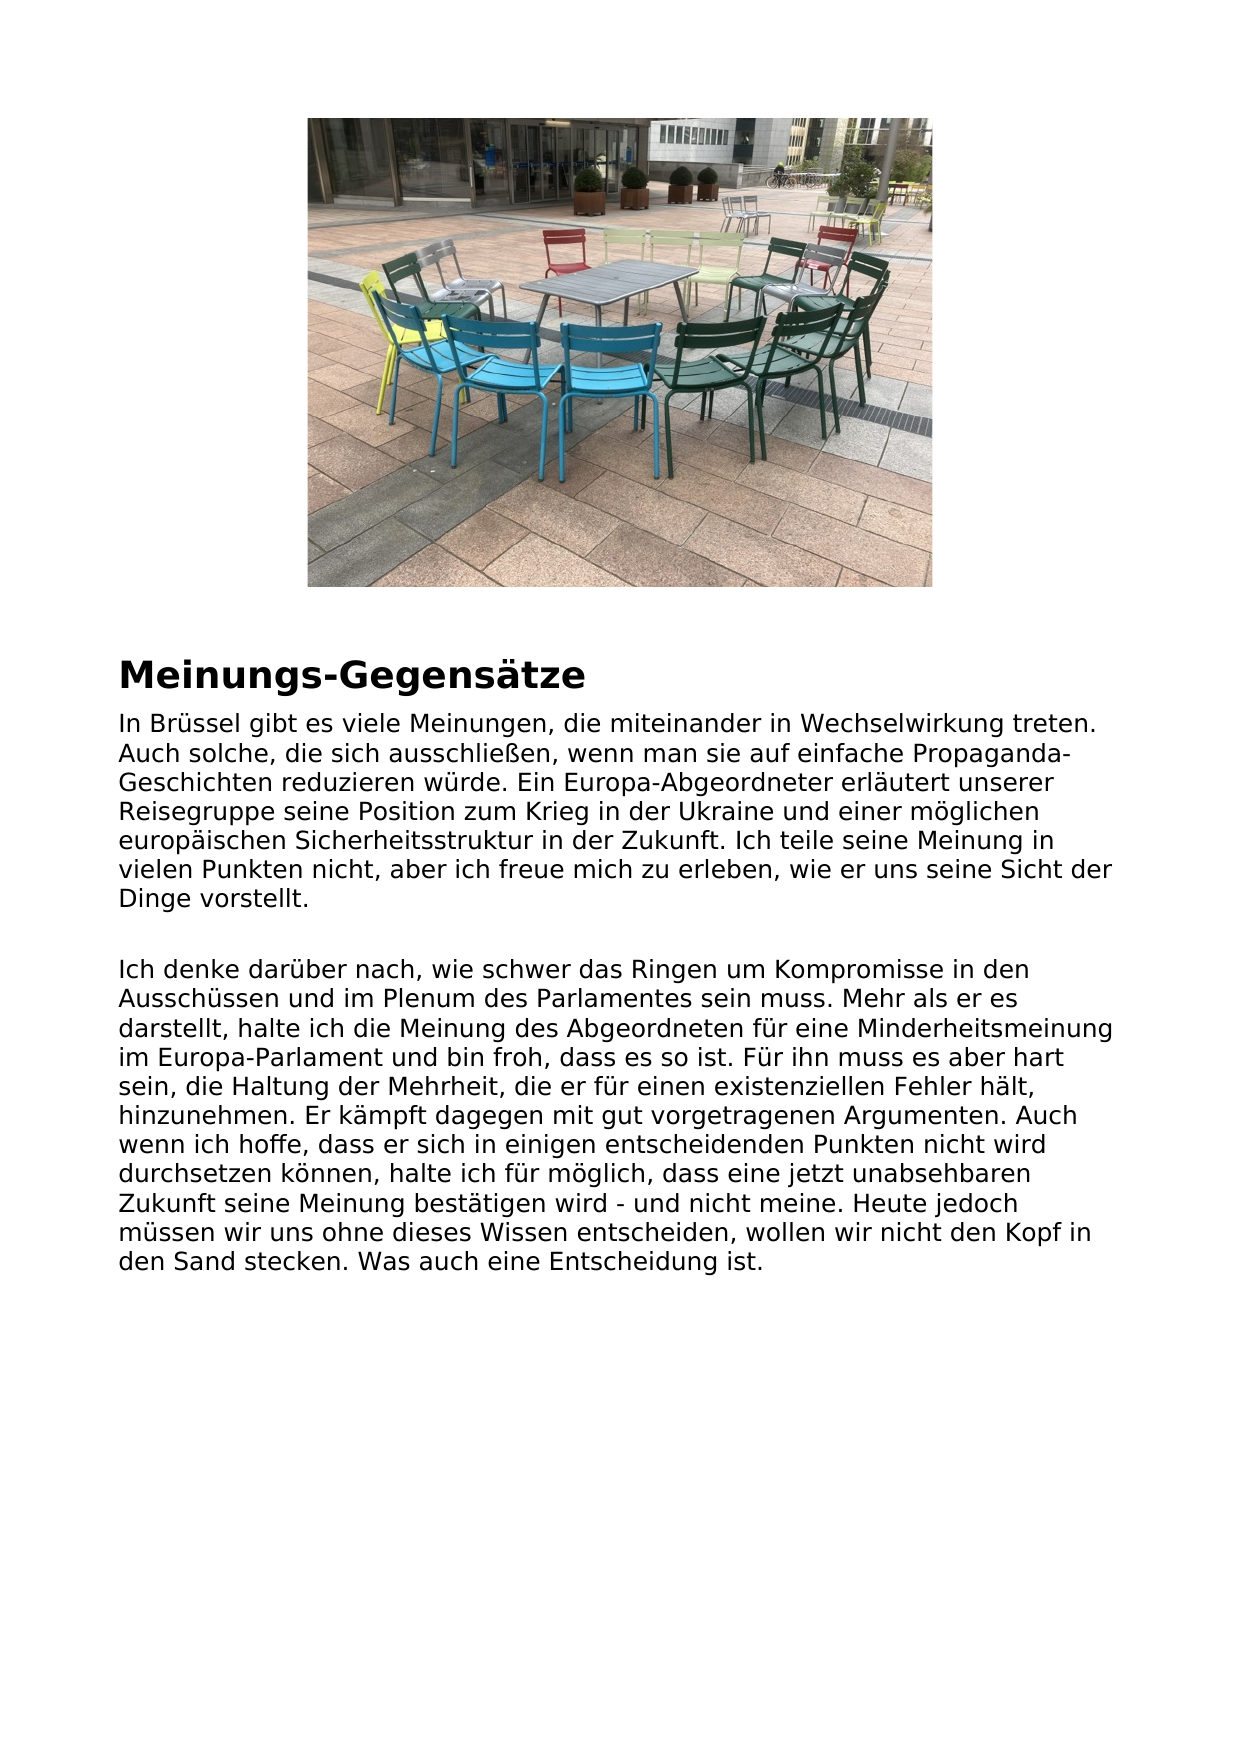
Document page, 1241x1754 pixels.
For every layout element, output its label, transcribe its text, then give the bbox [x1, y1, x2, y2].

subtitle Meinungs-Gegensätze [118, 653, 1122, 697]
text In Brüssel gibt es viele Meinungen, die miteinander in Wechselwirkung treten. Auch solche, die sich ausschließen, wenn man sie auf einfache Propaganda-Geschichten reduzieren würde. Ein Europa-Abgeordneter erläutert unserer Reisegruppe seine Position zum Krieg in der Ukraine und einer möglichen europäischen Sicherheitsstruktur in der Zukunft. Ich teile seine Meinung in vielen Punkten nicht, aber ich freue mich zu erleben, wie er uns seine Sicht der Dinge vorstellt. [118, 710, 1122, 943]
text Ich denke darüber nach, wie schwer das Ringen um Kompromisse in den Ausschüssen und im Plenum des Parlamentes sein muss. Mehr als er es darstellt, halte ich die Meinung des Abgeordneten für eine Minderheitsmeinung im Europa-Parlament und bin froh, dass es so ist. Für ihn muss es aber hart sein, die Haltung der Mehrheit, die er für einen existenziellen Fehler hält, hinzunehmen. Er kämpft dagegen mit gut vorgetragenen Argumenten. Auch wenn ich hoffe, dass er sich in einigen entscheidenden Punkten nicht wird durchsetzen können, halte ich für möglich, dass eine jetzt unabsehbaren Zukunft seine Meinung bestätigen wird - und nicht meine. Heute jedoch müssen wir uns ohne dieses Wissen entscheiden, wollen wir nicht den Kopf in den Sand stecken. Was auch eine Entscheidung ist. [118, 956, 1122, 1306]
picture [307, 118, 933, 587]
